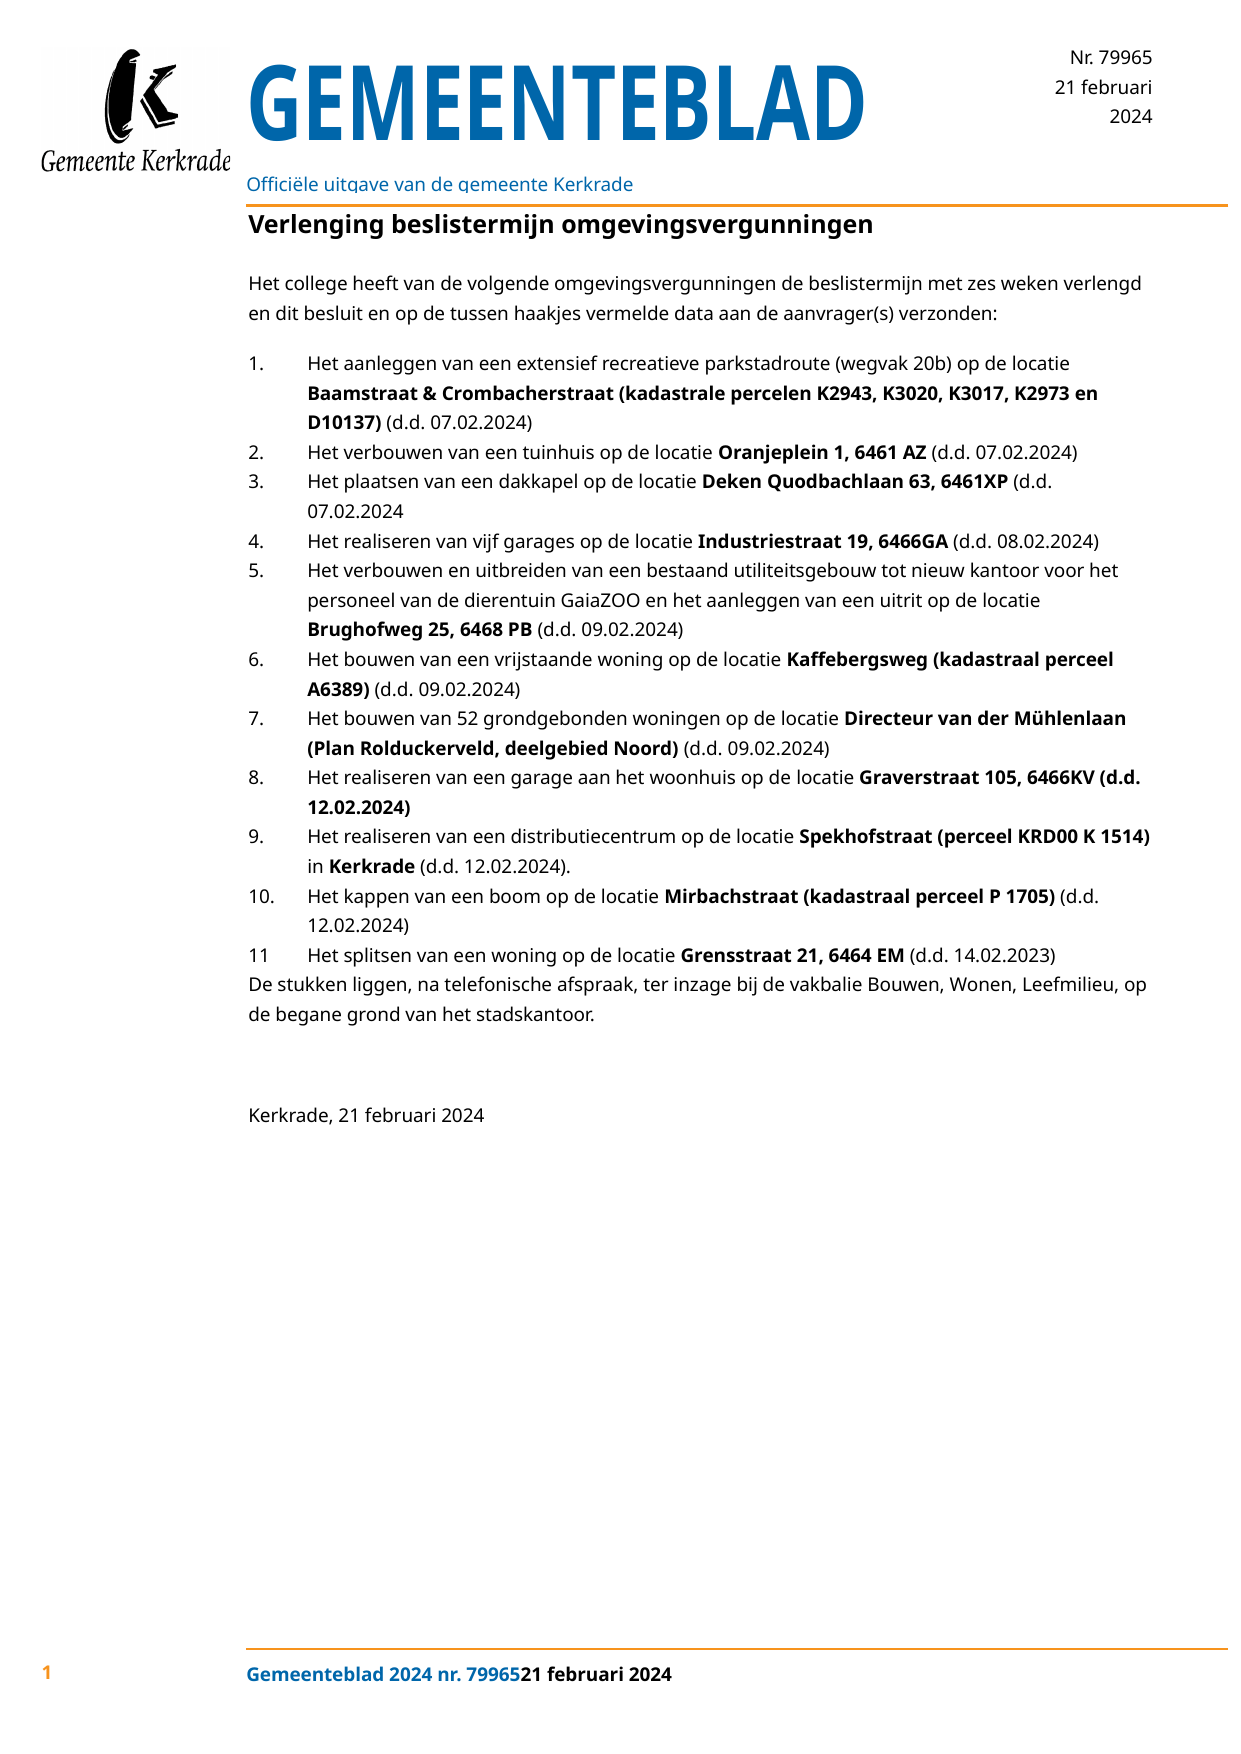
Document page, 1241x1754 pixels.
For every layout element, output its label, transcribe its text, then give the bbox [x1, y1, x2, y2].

list Het realiseren van vijf garages op de locatie Industriestraat 19, 6466GA (d.d. 08.02.2024) [248, 528, 1152, 553]
text Kerkrade, 21 februari 2024 [248, 1102, 1152, 1128]
text Verlenging beslistermijn omgevingsvergunningen [248, 207, 1152, 241]
list Het realiseren van een distributiecentrum op de locatie Spekhofstraat (perceel KRD00 K 1514) in Kerkrade (d.d. 12.02.2024). [248, 824, 1152, 879]
picture [41, 47, 231, 172]
list Het realiseren van een garage aan het woonhuis op de locatie Graverstraat 105, 6466KV (d.d. 12.02.2024) [248, 764, 1152, 820]
list Het aanleggen van een extensief recreatieve parkstadroute (wegvak 20b) op de locatie Baamstraat & Crombacherstraat (kadastrale percelen K2943, K3020, K3017, K2973 en D10137) (d.d. 07.02.2024) [248, 350, 1152, 435]
list Het splitsen van een woning op de locatie Grensstraat 21, 6464 EM (d.d. 14.02.2023) [248, 942, 1152, 968]
list Het bouwen van een vrijstaande woning op de locatie Kaffebergsweg (kadastraal perceel A6389) (d.d. 09.02.2024) [248, 646, 1152, 701]
list Het verbouwen en uitbreiden van een bestaand utiliteitsgebouw tot nieuw kantoor voor het personeel van de dierentuin GaiaZOO en het aanleggen van een uitrit op de locatie Brughofweg 25, 6468 PB (d.d. 09.02.2024) [248, 557, 1152, 642]
list Het plaatsen van een dakkapel op de locatie Deken Quodbachlaan 63, 6461XP (d.d. 07.02.2024 [248, 469, 1152, 524]
list Het verbouwen van een tuinhuis op de locatie Oranjeplein 1, 6461 AZ (d.d. 07.02.2024) [248, 439, 1152, 465]
list Het kappen van een boom op de locatie Mirbachstraat (kadastraal perceel P 1705) (d.d. 12.02.2024) [248, 883, 1152, 938]
text Het college heeft van de volgende omgevingsvergunningen de beslistermijn met zes weken verlengd en dit besluit en op de tussen haakjes vermelde data aan de aanvrager(s) verzonden: [248, 270, 1152, 326]
text De stukken liggen, na telefonische afspraak, ter inzage bij de vakbalie Bouwen, Wonen, Leefmilieu, op de begane grond van het stadskantoor. [248, 972, 1152, 1027]
list Het bouwen van 52 grondgebonden woningen op de locatie Directeur van der Mühlenlaan (Plan Rolduckerveld, deelgebied Noord) (d.d. 09.02.2024) [248, 705, 1152, 761]
